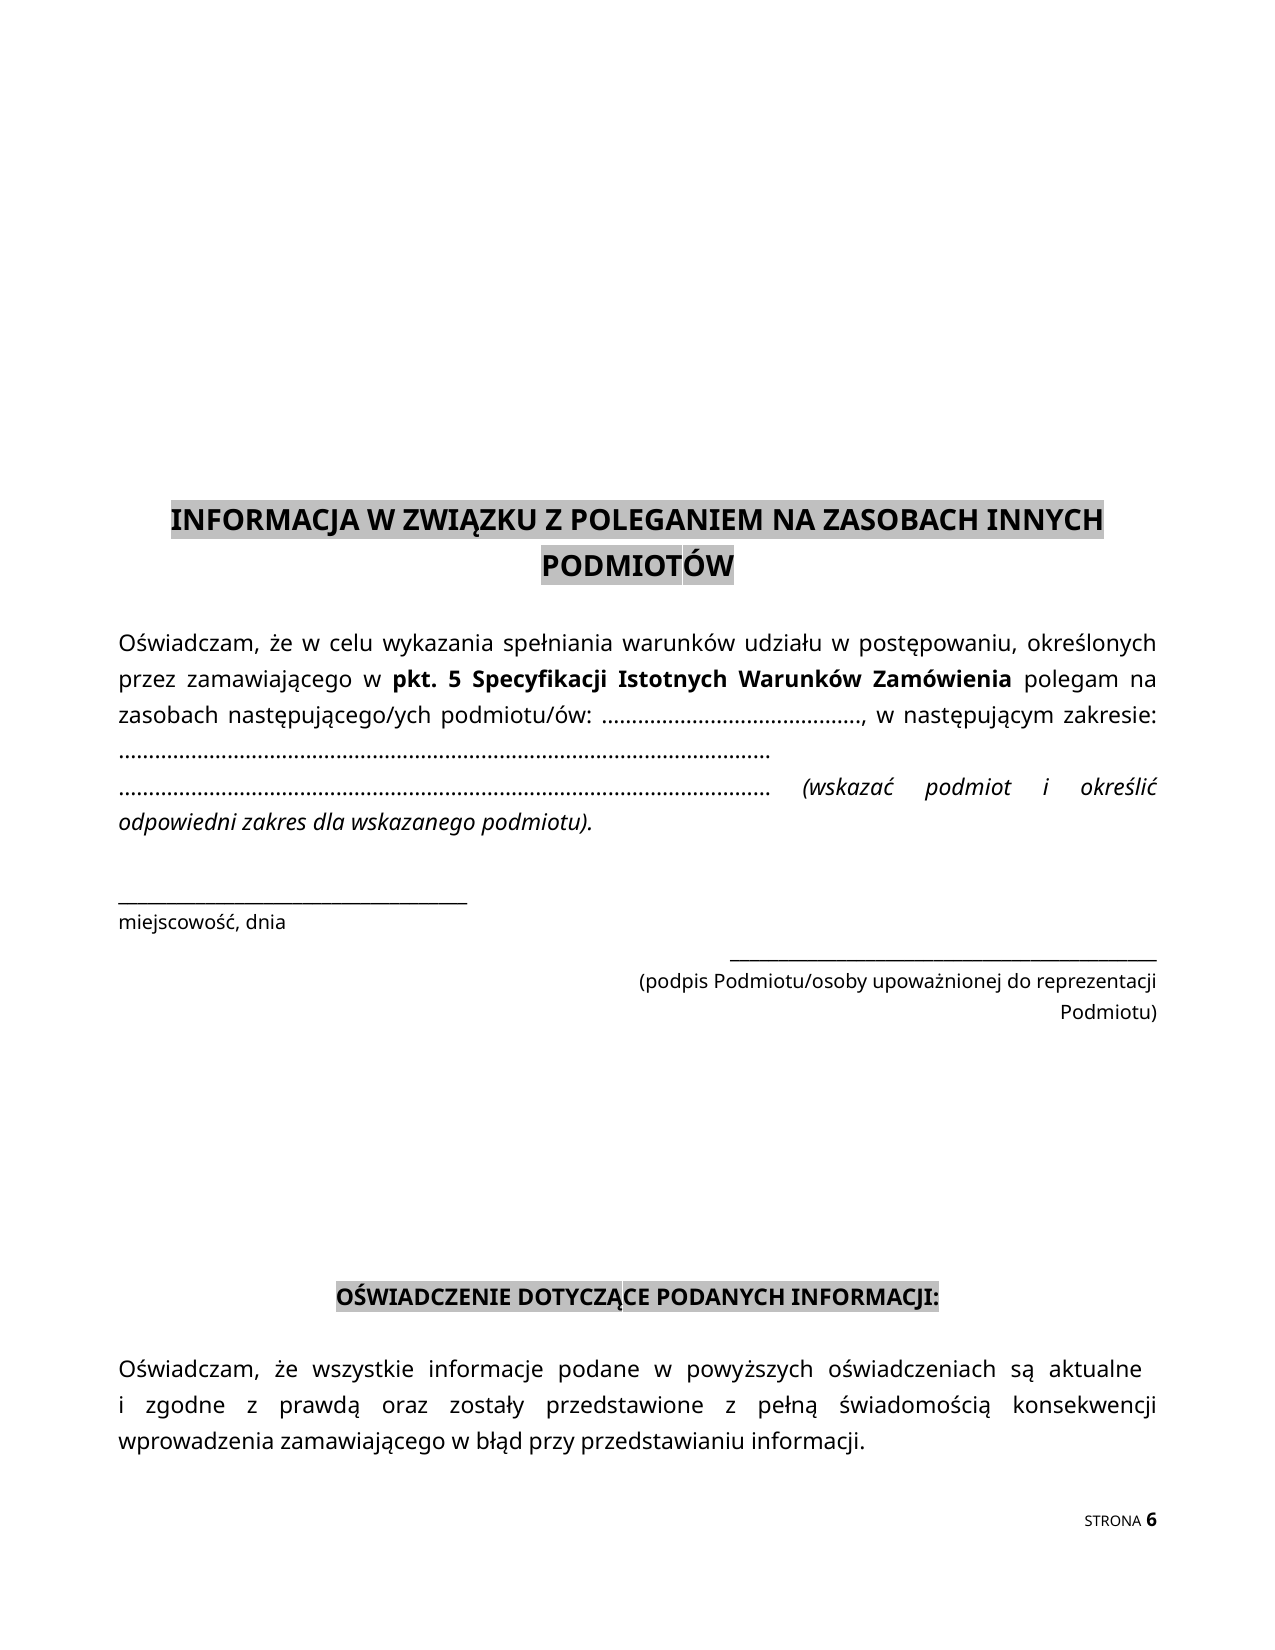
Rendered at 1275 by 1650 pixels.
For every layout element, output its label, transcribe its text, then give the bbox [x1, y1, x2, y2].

text ____________________________________________ [118, 935, 1157, 965]
text ……………………………………………………………………………………………… (wskazać podmiot i określić odpowiedni zakres dla wskazanego podmiotu). [118, 770, 1157, 838]
text INFORMACJA W ZWIĄZKU Z POLEGANIEM NA ZASOBACH INNYCH PODMIOTÓW [118, 499, 1157, 585]
text OŚWIADCZENIE DOTYCZĄCE PODANYCH INFORMACJI: [118, 1281, 1157, 1312]
text Oświadczam, że wszystkie informacje podane w powyższych oświadczeniach są aktualne i zgodne z prawdą oraz zostały przedstawione z pełną świadomością konsekwencji wprowadzenia zamawiającego w błąd przy przedstawianiu informacji. [118, 1353, 1157, 1456]
text (podpis Podmiotu/osoby upoważnionej do reprezentacji Podmiotu) [118, 965, 1157, 1026]
text Oświadczam, że w celu wykazania spełniania warunków udziału w postępowaniu, określonych przez zamawiającego w pkt. 5 Specyfikacji Istotnych Warunków Zamówienia polegam na zasobach następującego/ych podmiotu/ów: ……………………………………., w następującym zakresie: ……………………………………………………………………………………………… [118, 627, 1157, 766]
text ____________________________________ [118, 878, 1157, 908]
text miejscowość, dnia [118, 908, 1157, 935]
